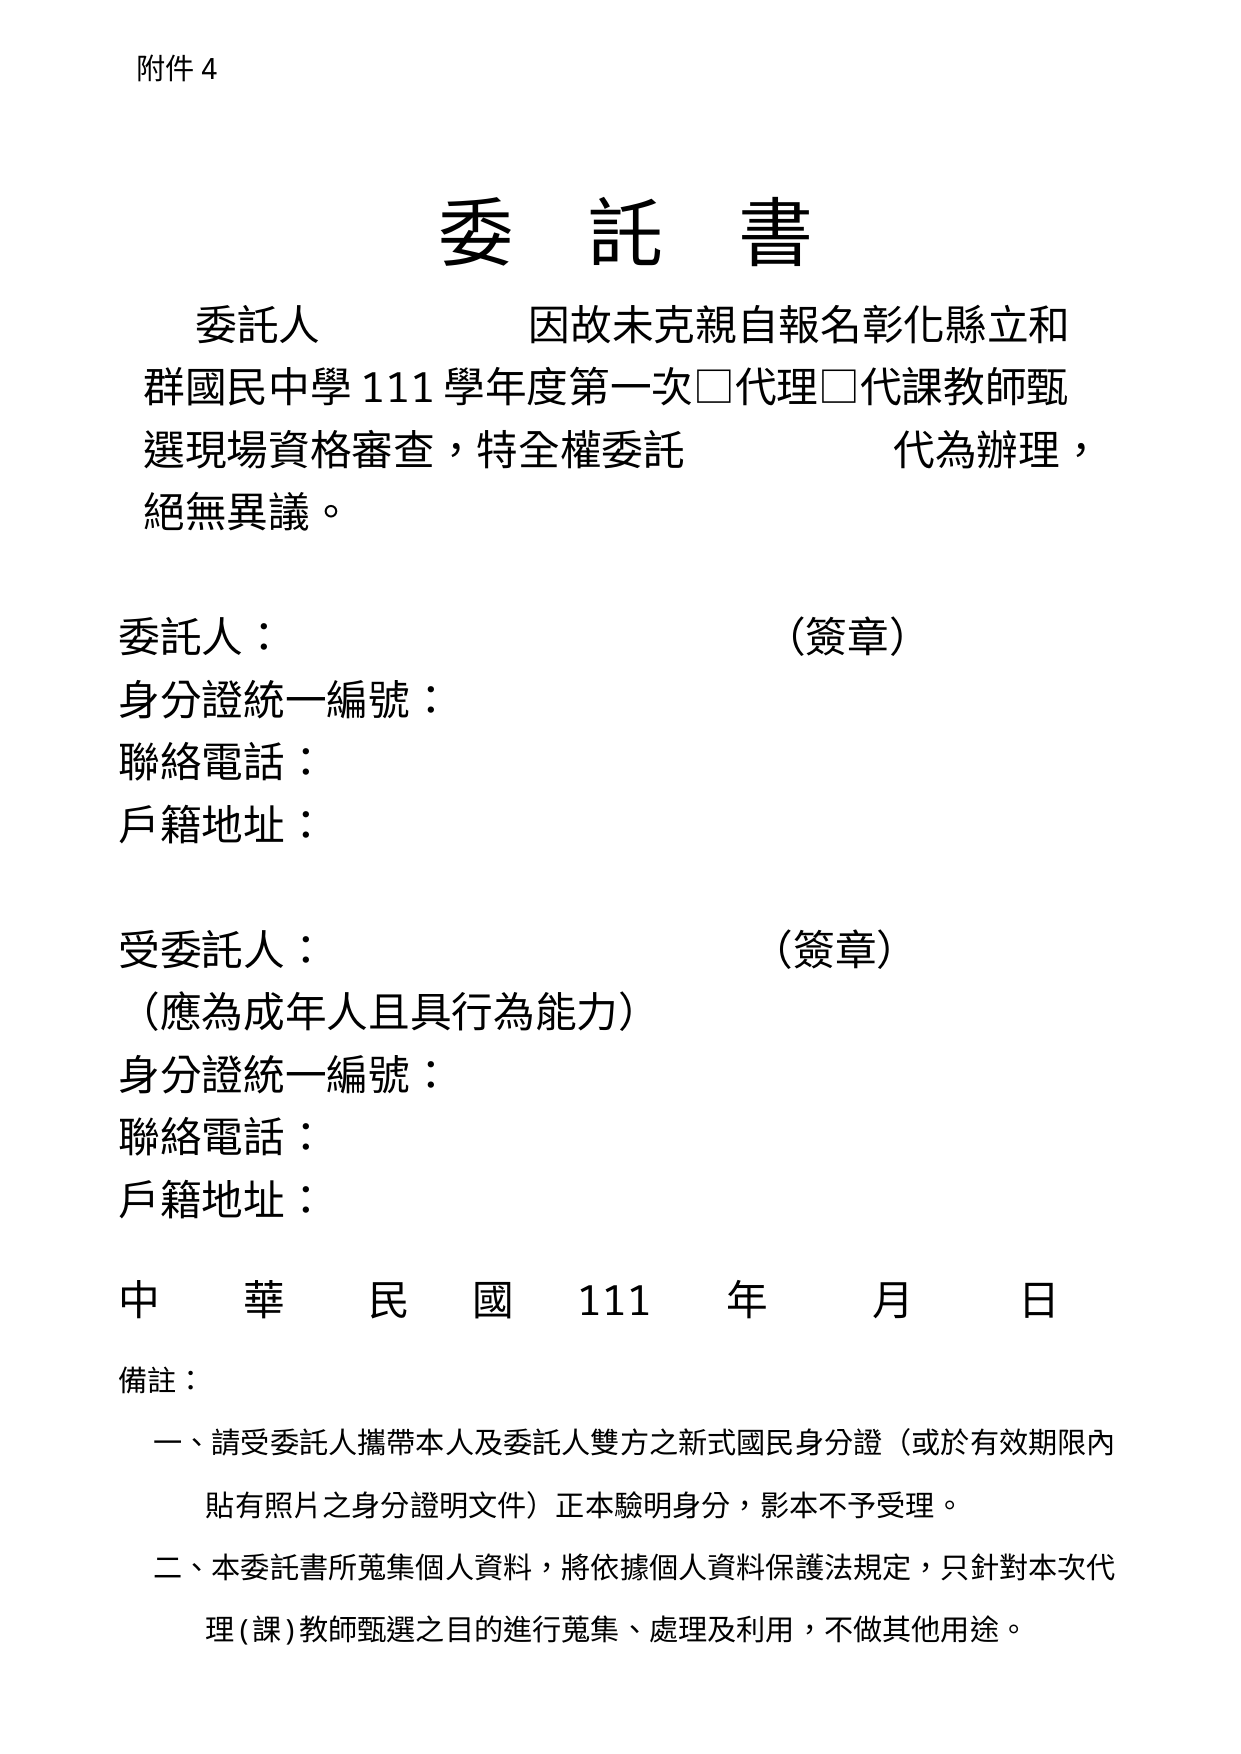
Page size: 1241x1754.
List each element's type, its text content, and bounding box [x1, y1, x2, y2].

text 戶籍地址： [118, 780, 1134, 843]
text （應為成年人且具行為能力） [118, 968, 1134, 1030]
text 委託人 因故未克親自報名彰化縣立和群國民中學111學年度第一次□代理□代課教師甄選現場資格審查，特全權委託 代為辦理，絕無異議。 [143, 280, 1087, 530]
text 聯絡電話： [118, 718, 1134, 780]
text 受委託人： （簽章） [118, 905, 1134, 968]
text 聯絡電話： [118, 1093, 1134, 1155]
text 委 託 書 [118, 155, 1134, 280]
text 一、請受委託人攜帶本人及委託人雙方之新式國民身分證（或於有效期限內貼有照片之身分證明文件）正本驗明身分，影本不予受理。 [118, 1399, 1134, 1524]
text 二、本委託書所蒐集個人資料，將依據個人資料保護法規定，只針對本次代理(課)教師甄選之目的進行蒐集、處理及利用，不做其他用途。 [118, 1524, 1134, 1649]
text 附件4 [136, 46, 241, 88]
text 委託人： （簽章） [118, 593, 1134, 655]
text 中 華 民 國 111 年 月 日 [118, 1255, 1134, 1318]
text 身分證統一編號： [118, 1030, 1134, 1093]
text 身分證統一編號： [118, 655, 1134, 718]
text 備註： [118, 1337, 1134, 1399]
text 戶籍地址： [118, 1155, 1134, 1218]
